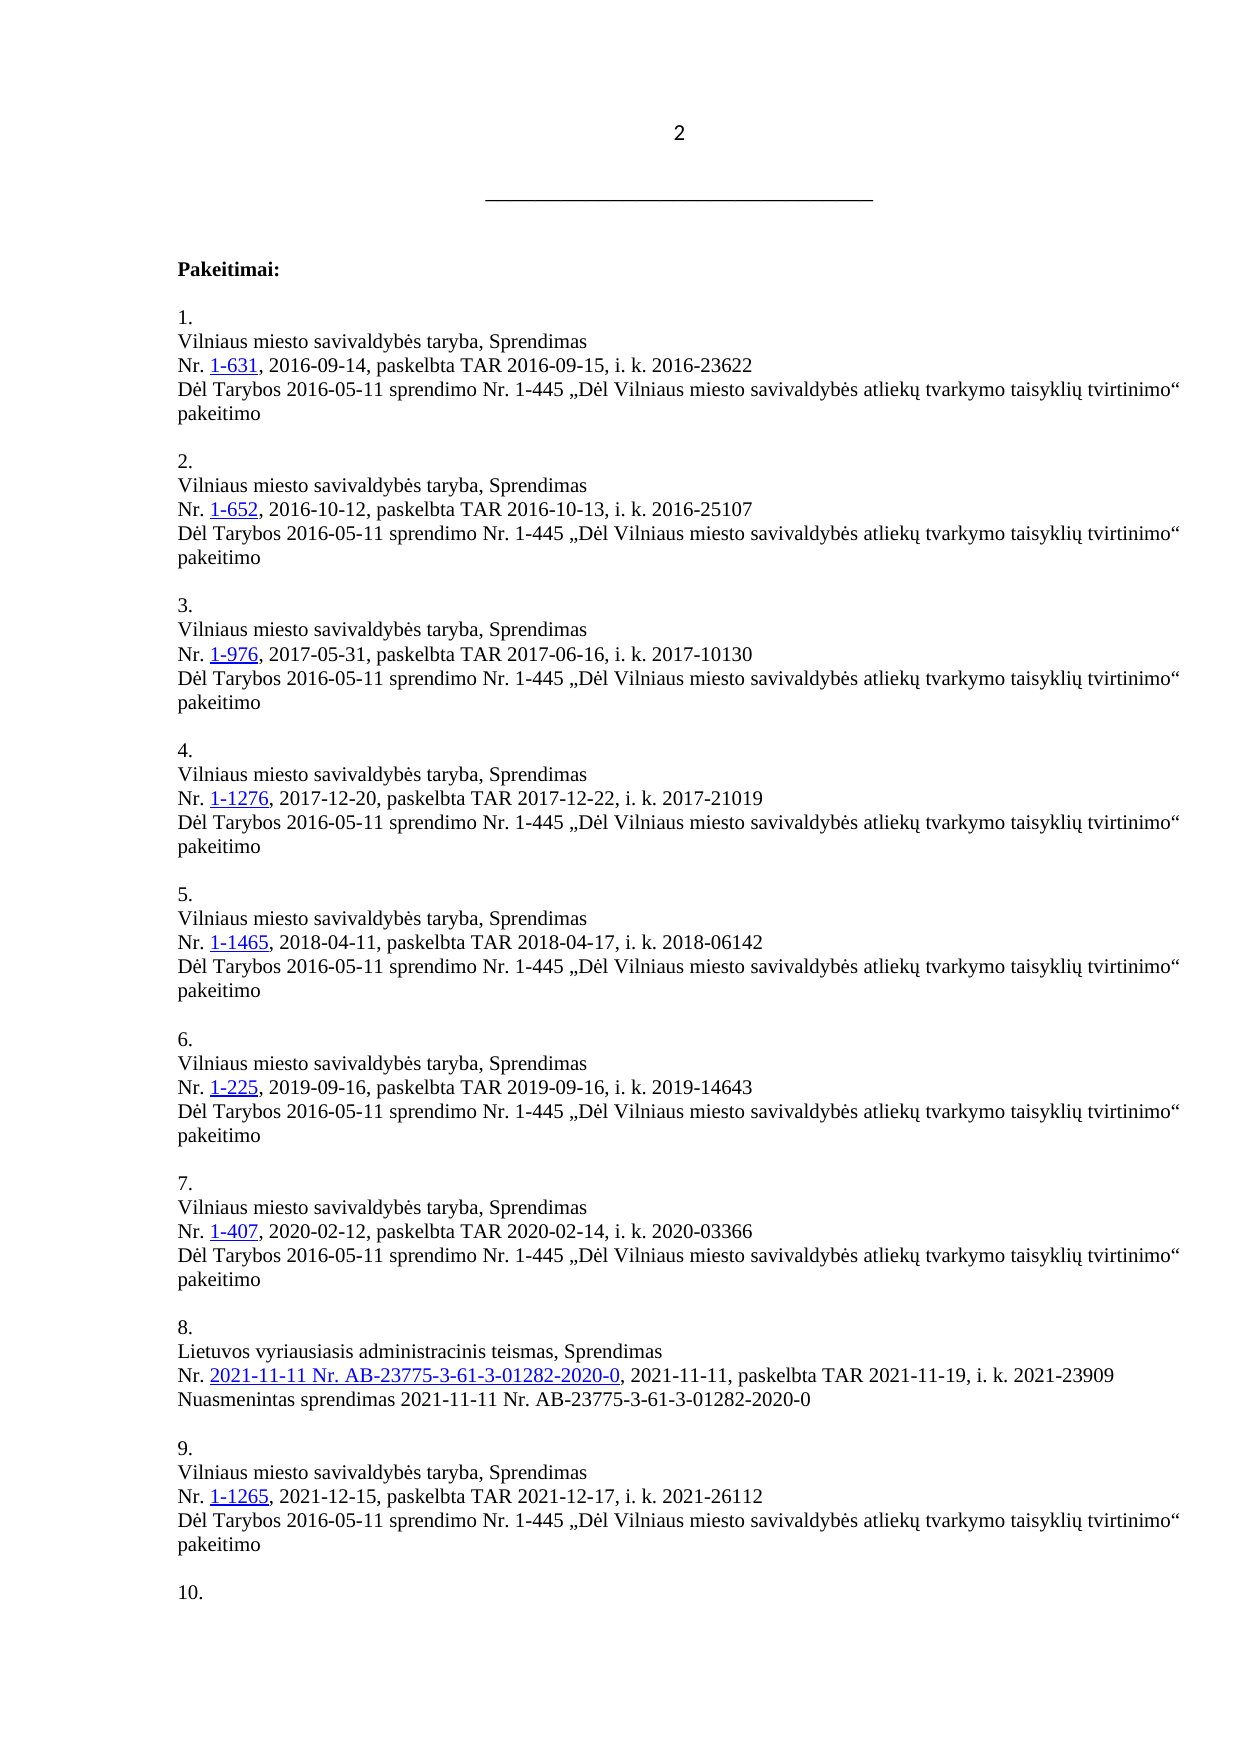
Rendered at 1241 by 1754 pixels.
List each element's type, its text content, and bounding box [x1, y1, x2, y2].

text Nr. 1-1265, 2021-12-15, paskelbta TAR 2021-12-17, i. k. 2021-26112 [177, 1484, 1181, 1508]
text Vilniaus miesto savivaldybės taryba, Sprendimas [177, 329, 1181, 353]
text 3. [177, 593, 1181, 617]
text 2. [177, 449, 1181, 473]
text 9. [177, 1436, 1181, 1459]
text Nr. 1-407, 2020-02-12, paskelbta TAR 2020-02-14, i. k. 2020-03366 [177, 1219, 1181, 1243]
text 7. [177, 1171, 1181, 1195]
text Nr. 1-1465, 2018-04-11, paskelbta TAR 2018-04-17, i. k. 2018-06142 [177, 930, 1181, 954]
text 4. [177, 738, 1181, 762]
text Vilniaus miesto savivaldybės taryba, Sprendimas [177, 473, 1181, 497]
text Vilniaus miesto savivaldybės taryba, Sprendimas [177, 1195, 1181, 1219]
text Vilniaus miesto savivaldybės taryba, Sprendimas [177, 1459, 1181, 1484]
text 6. [177, 1026, 1181, 1051]
text Lietuvos vyriausiasis administracinis teismas, Sprendimas [177, 1339, 1181, 1363]
text Vilniaus miesto savivaldybės taryba, Sprendimas [177, 617, 1181, 641]
text Dėl Tarybos 2016-05-11 sprendimo Nr. 1-445 „Dėl Vilniaus miesto savivaldybės atliekų tvarkymo taisyklių tvirtinimo“ pakeitimo [177, 521, 1181, 569]
text Nr. 1-1276, 2017-12-20, paskelbta TAR 2017-12-22, i. k. 2017-21019 [177, 786, 1181, 810]
text _______________________________ [177, 175, 1181, 204]
text 1. [177, 304, 1181, 329]
text Dėl Tarybos 2016-05-11 sprendimo Nr. 1-445 „Dėl Vilniaus miesto savivaldybės atliekų tvarkymo taisyklių tvirtinimo“ pakeitimo [177, 1508, 1181, 1556]
text Dėl Tarybos 2016-05-11 sprendimo Nr. 1-445 „Dėl Vilniaus miesto savivaldybės atliekų tvarkymo taisyklių tvirtinimo“ pakeitimo [177, 954, 1181, 1002]
text Dėl Tarybos 2016-05-11 sprendimo Nr. 1-445 „Dėl Vilniaus miesto savivaldybės atliekų tvarkymo taisyklių tvirtinimo“ pakeitimo [177, 377, 1181, 425]
text Vilniaus miesto savivaldybės taryba, Sprendimas [177, 906, 1181, 930]
text Nuasmenintas sprendimas 2021-11-11 Nr. AB-23775-3-61-3-01282-2020-0 [177, 1387, 1181, 1411]
text Dėl Tarybos 2016-05-11 sprendimo Nr. 1-445 „Dėl Vilniaus miesto savivaldybės atliekų tvarkymo taisyklių tvirtinimo“ pakeitimo [177, 1099, 1181, 1147]
text Dėl Tarybos 2016-05-11 sprendimo Nr. 1-445 „Dėl Vilniaus miesto savivaldybės atliekų tvarkymo taisyklių tvirtinimo“ pakeitimo [177, 1243, 1181, 1291]
text Vilniaus miesto savivaldybės taryba, Sprendimas [177, 1051, 1181, 1074]
text Pakeitimai: [177, 256, 1181, 281]
text Nr. 1-225, 2019-09-16, paskelbta TAR 2019-09-16, i. k. 2019-14643 [177, 1074, 1181, 1099]
text Nr. 1-976, 2017-05-31, paskelbta TAR 2017-06-16, i. k. 2017-10130 [177, 641, 1181, 666]
text Dėl Tarybos 2016-05-11 sprendimo Nr. 1-445 „Dėl Vilniaus miesto savivaldybės atliekų tvarkymo taisyklių tvirtinimo“ pakeitimo [177, 666, 1181, 714]
text Nr. 1-652, 2016-10-12, paskelbta TAR 2016-10-13, i. k. 2016-25107 [177, 497, 1181, 521]
text Nr. 2021-11-11 Nr. AB-23775-3-61-3-01282-2020-0, 2021-11-11, paskelbta TAR 2021-11-19, i. k. 2021-23909 [177, 1363, 1181, 1387]
text 5. [177, 882, 1181, 906]
text Nr. 1-631, 2016-09-14, paskelbta TAR 2016-09-15, i. k. 2016-23622 [177, 353, 1181, 377]
text 10. [177, 1580, 1181, 1604]
text 8. [177, 1315, 1181, 1339]
text Vilniaus miesto savivaldybės taryba, Sprendimas [177, 762, 1181, 786]
text Dėl Tarybos 2016-05-11 sprendimo Nr. 1-445 „Dėl Vilniaus miesto savivaldybės atliekų tvarkymo taisyklių tvirtinimo“ pakeitimo [177, 810, 1181, 858]
